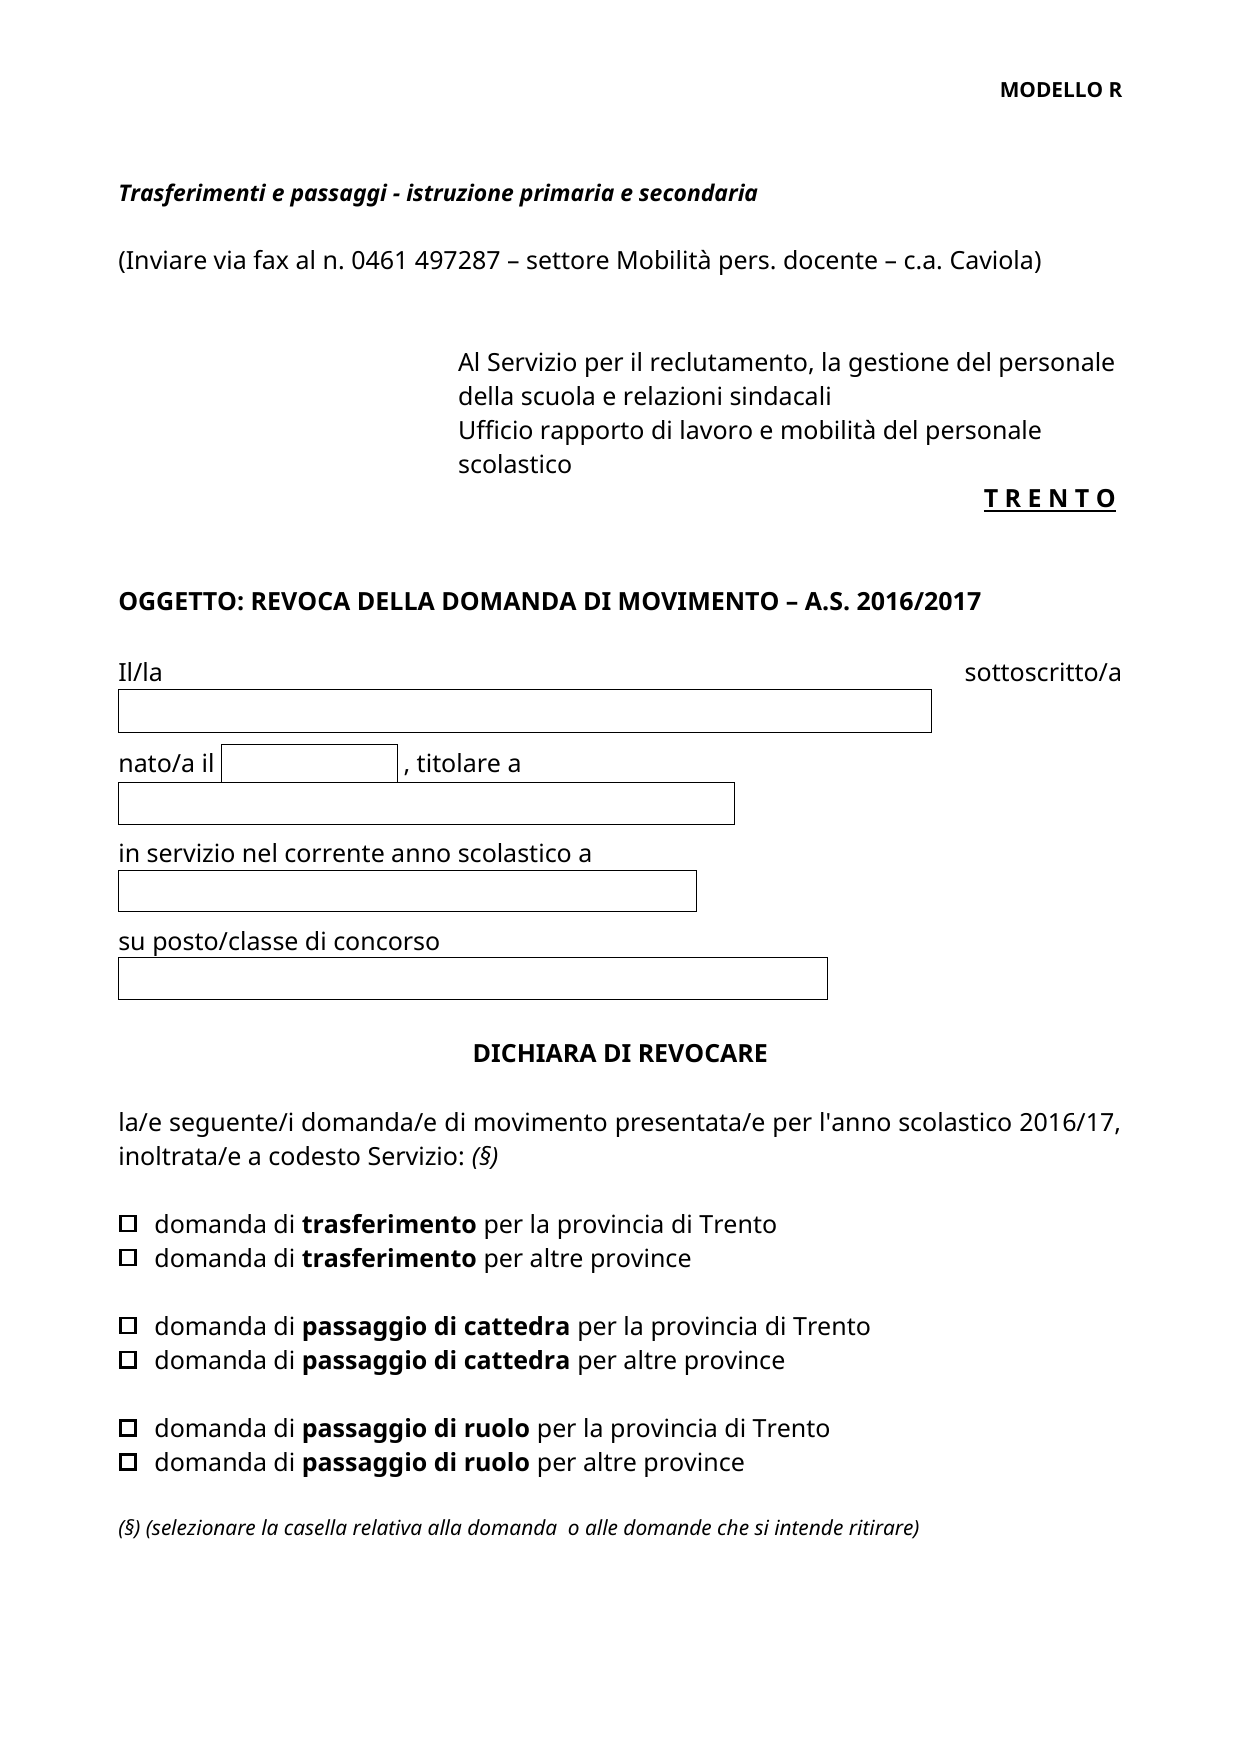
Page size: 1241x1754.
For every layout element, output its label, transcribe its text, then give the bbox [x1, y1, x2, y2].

text domanda di passaggio di ruolo per altre province [135, 1445, 1122, 1479]
text la/e seguente/i domanda/e di movimento presentata/e per l'anno scolastico 2016/17, inoltrata/e a codesto Servizio: (§) [118, 1104, 1122, 1172]
text domanda di passaggio di ruolo per la provincia di Trento [135, 1411, 1122, 1445]
text domanda di trasferimento per altre province [135, 1241, 1122, 1274]
text Ufficio rapporto di lavoro e mobilità del personale scolastico [458, 413, 1122, 481]
text Al Servizio per il reclutamento, la gestione del personale della scuola e relazioni sindacali [458, 345, 1122, 413]
text domanda di trasferimento per la provincia di Trento [118, 1206, 1122, 1241]
text Il/la sottoscritto/a [118, 651, 1122, 732]
text domanda di passaggio di cattedra per altre province [135, 1343, 1122, 1377]
text DICHIARA DI REVOCARE [118, 1036, 1122, 1070]
text in servizio nel corrente anno scolastico a [118, 836, 1122, 911]
text (§) (selezionare la casella relativa alla domanda o alle domande che si intende ritirare) [118, 1513, 1122, 1541]
text , titolare a [398, 744, 1122, 824]
text nato/a il [118, 744, 221, 782]
subtitle Trasferimenti e passaggi - istruzione primaria e secondaria [118, 177, 1122, 208]
text domanda di passaggio di cattedra per la provincia di Trento [135, 1309, 1122, 1343]
text (Inviare via fax al n. 0461 497287 – settore Mobilità pers. docente – c.a. Caviola) [118, 242, 1122, 277]
text su posto/classe di concorso [118, 923, 1122, 999]
text T R E N T O [461, 481, 1122, 515]
text OGGETTO: REVOCA DELLA DOMANDA DI MOVIMENTO – A.S. 2016/2017 [118, 583, 1122, 617]
